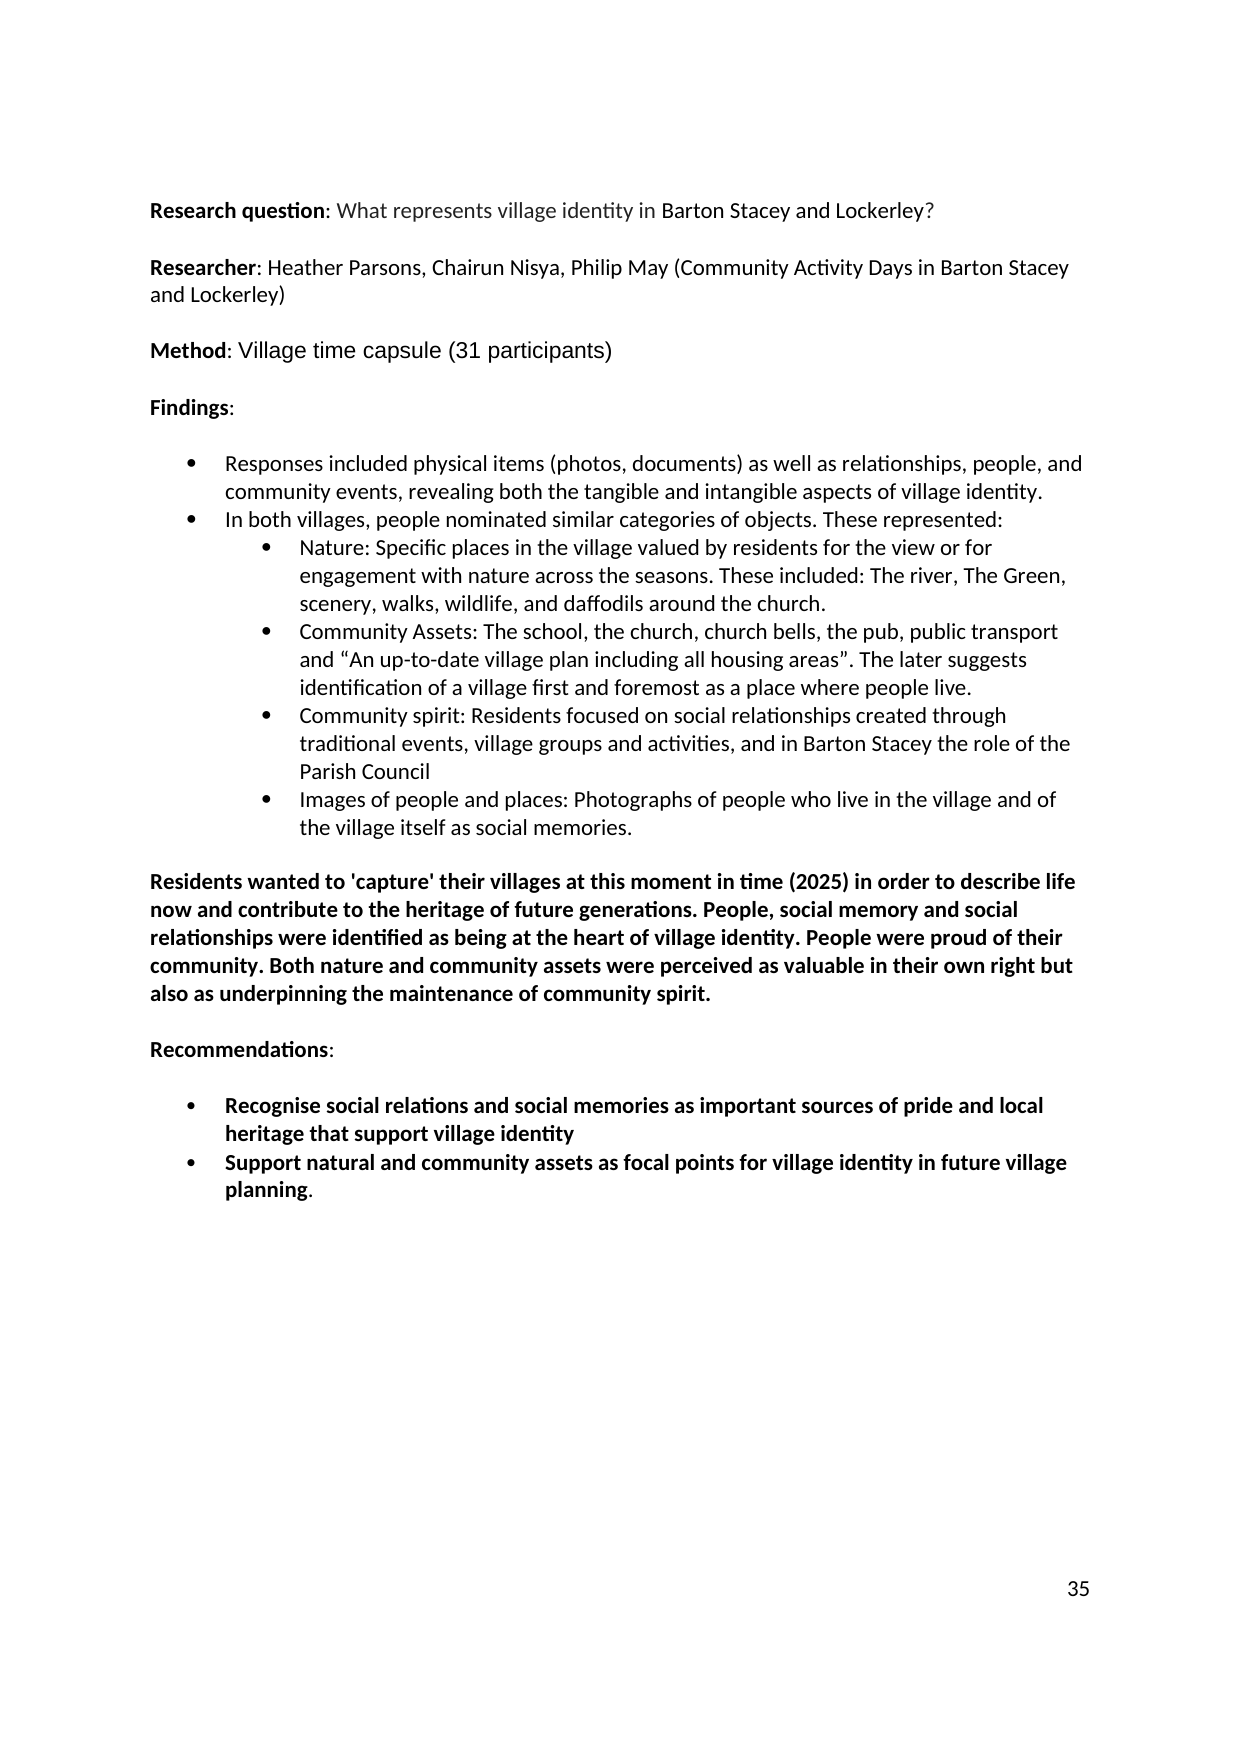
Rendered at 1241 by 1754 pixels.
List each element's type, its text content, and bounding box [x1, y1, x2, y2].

text Findings: [150, 393, 1090, 421]
list Support natural and community assets as focal points for village identity in future village planning. [187, 1148, 1090, 1204]
list In both villages, people nominated similar categories of objects. These represented: [187, 505, 1090, 533]
list Nature: Specific places in the village valued by residents for the view or for engagement with nature across the seasons. These included: The river, The Green, scenery, walks, wildlife, and daffodils around the church. [262, 533, 1090, 617]
list Responses included physical items (photos, documents) as well as relationships, people, and community events, revealing both the tangible and intangible aspects of village identity. [187, 449, 1090, 505]
list Community spirit: Residents focused on social relationships created through traditional events, village groups and activities, and in Barton Stacey the role of the Parish Council [262, 701, 1090, 785]
text Researcher: Heather Parsons, Chairun Nisya, Philip May (Community Activity Days in Barton Stacey and Lockerley) [150, 253, 1090, 309]
list Community Assets: The school, the church, church bells, the pub, public transport and “An up-to-date village plan including all housing areas”. The later suggests identification of a village first and foremost as a place where people live. [262, 617, 1090, 701]
text Research question: What represents village identity in Barton Stacey and Lockerley? [150, 197, 1090, 224]
text Residents wanted to 'capture' their villages at this moment in time (2025) in order to describe life now and contribute to the heritage of future generations. People, social memory and social relationships were identified as being at the heart of village identity. People were proud of their community. Both nature and community assets were perceived as valuable in their own right but also as underpinning the maintenance of community spirit. [150, 867, 1090, 1007]
text Method: Village time capsule (31 participants) [150, 337, 1090, 365]
list Recognise social relations and social memories as important sources of pride and local heritage that support village identity [187, 1092, 1090, 1148]
text Recommendations: [150, 1036, 1090, 1063]
list Images of people and places: Photographs of people who live in the village and of the village itself as social memories. [262, 785, 1090, 841]
